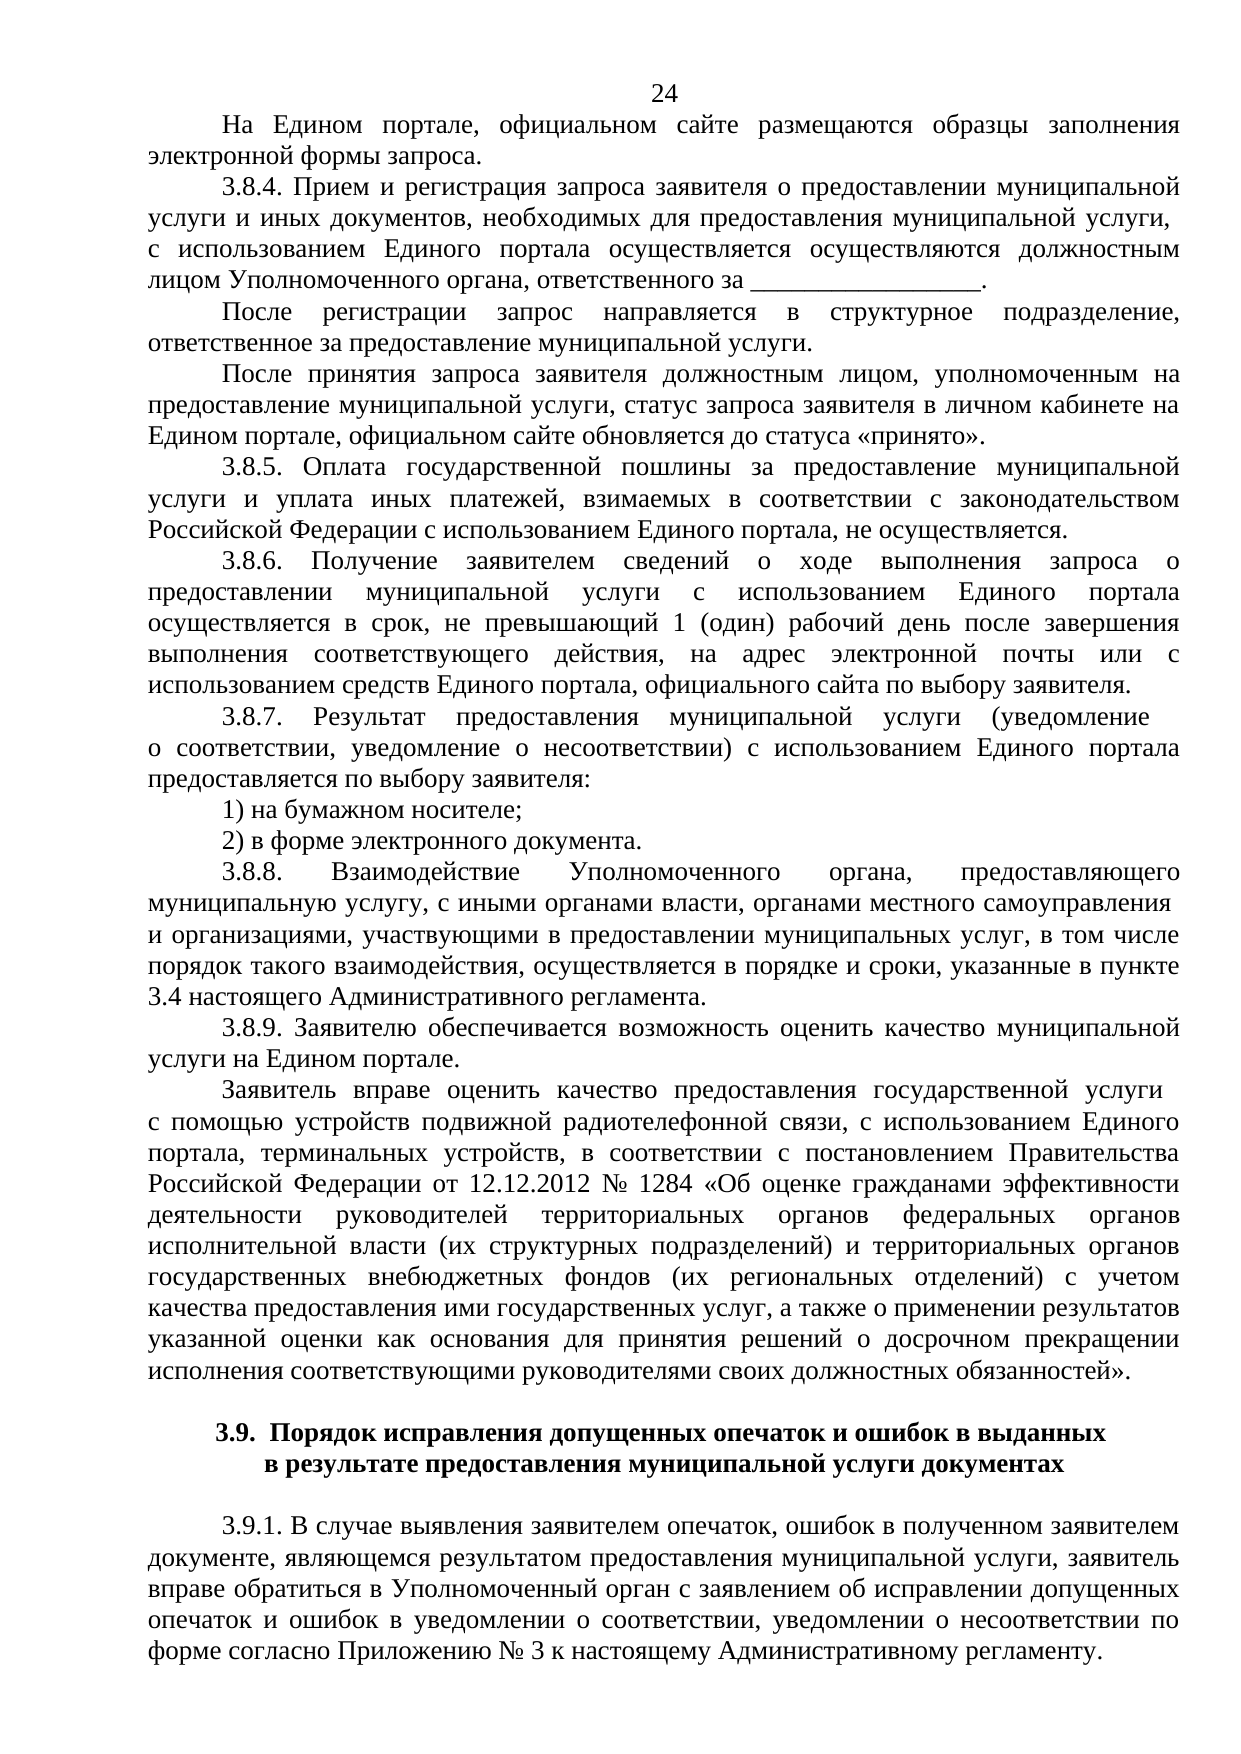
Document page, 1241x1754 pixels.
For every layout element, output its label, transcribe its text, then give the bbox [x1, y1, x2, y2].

text 3.8.7. Результат предоставления муниципальной услуги (уведомление о соответствии, уведомление о несоответствии) с использованием Единого портала предоставляется по выбору заявителя: [148, 700, 1181, 793]
text 3.8.5. Оплата государственной пошлины за предоставление муниципальной услуги и уплата иных платежей, взимаемых в соответствии с законодательством Российской Федерации с использованием Единого портала, не осуществляется. [148, 451, 1181, 544]
text 1) на бумажном носителе; [148, 793, 1181, 824]
text После регистрации запрос направляется в структурное подразделение, ответственное за предоставление муниципальной услуги. [148, 295, 1181, 357]
text 2) в форме электронного документа. [148, 824, 1181, 855]
text 3.8.8. Взаимодействие Уполномоченного органа, предоставляющего муниципальную услугу, с иными органами власти, органами местного самоуправления и организациями, участвующими в предоставлении муниципальных услуг, в том числе порядок такого взаимодействия, осуществляется в порядке и сроки, указанные в пункте 3.4 настоящего Административного регламента. [148, 855, 1181, 1011]
text 3.8.9. Заявителю обеспечивается возможность оценить качество муниципальной услуги на Едином портале. [148, 1011, 1181, 1073]
text 3.8.4. Прием и регистрация запроса заявителя о предоставлении муниципальной услуги и иных документов, необходимых для предоставления муниципальной услуги, с использованием Единого портала осуществляется осуществляются должностным лицом Уполномоченного органа, ответственного за _________________. [148, 170, 1181, 295]
text На Едином портале, официальном сайте размещаются образцы заполнения электронной формы запроса. [148, 108, 1181, 170]
text 3.8.6. Получение заявителем сведений о ходе выполнения запроса о предоставлении муниципальной услуги с использованием Единого портала осуществляется в срок, не превышающий 1 (один) рабочий день после завершения выполнения соответствующего действия, на адрес электронной почты или с использованием средств Единого портала, официального сайта по выбору заявителя. [148, 544, 1181, 700]
text 3.9. Порядок исправления допущенных опечаток и ошибок в выданных в результате предоставления муниципальной услуги документах [148, 1416, 1181, 1478]
text После принятия запроса заявителя должностным лицом, уполномоченным на предоставление муниципальной услуги, статус запроса заявителя в личном кабинете на Едином портале, официальном сайте обновляется до статуса «принято». [148, 357, 1181, 451]
text Заявитель вправе оценить качество предоставления государственной услуги с помощью устройств подвижной радиотелефонной связи, с использованием Единого портала, терминальных устройств, в соответствии с постановлением Правительства Российской Федерации от 12.12.2012 № 1284 «Об оценке гражданами эффективности деятельности руководителей территориальных органов федеральных органов исполнительной власти (их структурных подразделений) и территориальных органов государственных внебюджетных фондов (их региональных отделений) с учетом качества предоставления ими государственных услуг, а также о применении результатов указанной оценки как основания для принятия решений о досрочном прекращении исполнения соответствующими руководителями своих должностных обязанностей». [148, 1073, 1181, 1385]
text 3.9.1. В случае выявления заявителем опечаток, ошибок в полученном заявителем документе, являющемся результатом предоставления муниципальной услуги, заявитель вправе обратиться в Уполномоченный орган с заявлением об исправлении допущенных опечаток и ошибок в уведомлении о соответствии, уведомлении о несоответствии по форме согласно Приложению № 3 к настоящему Административному регламенту. [148, 1509, 1181, 1665]
